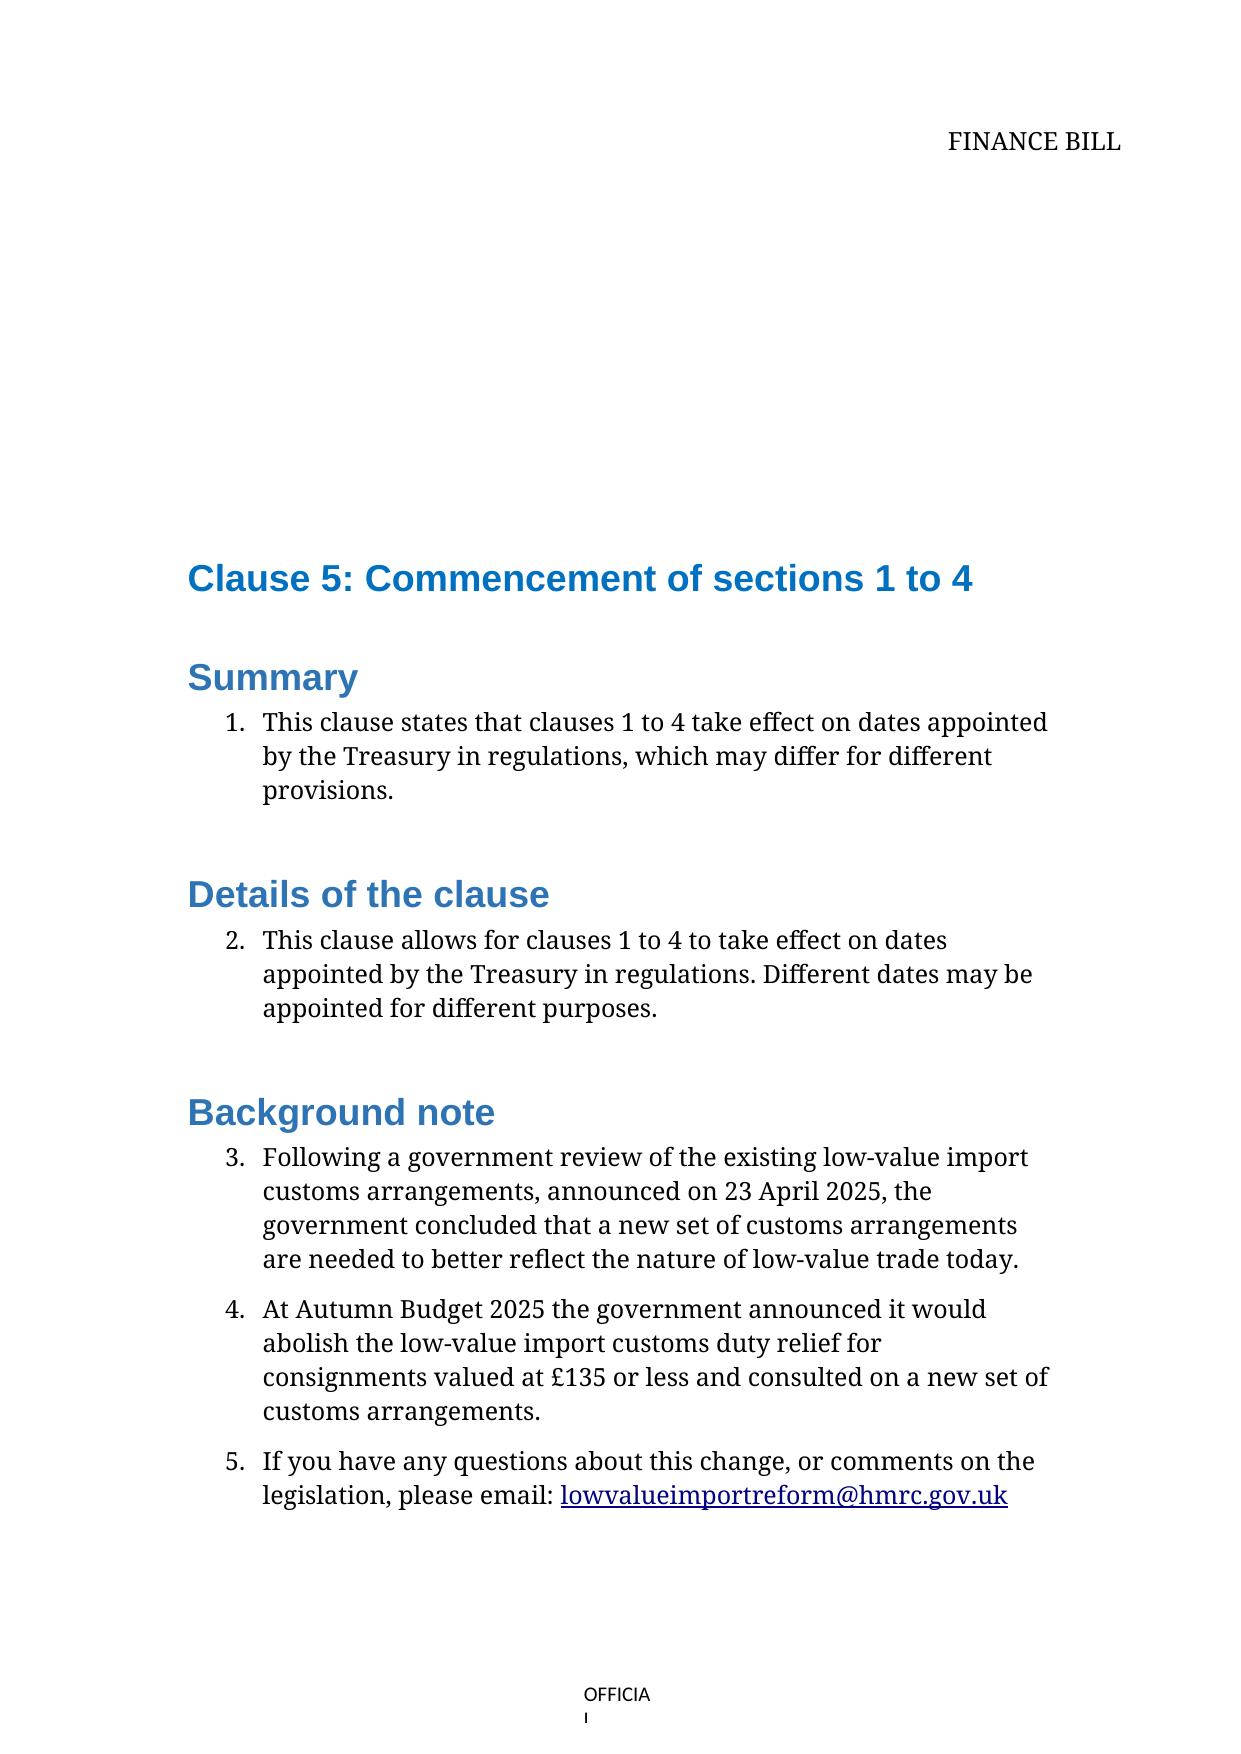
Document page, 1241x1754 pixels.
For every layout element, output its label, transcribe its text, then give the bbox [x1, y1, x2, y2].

subtitle Background note [187, 1090, 1053, 1133]
list This clause allows for clauses 1 to 4 to take effect on dates appointed by the Treasury in regulations. Different dates may be appointed for different purposes. [225, 922, 1053, 1024]
subtitle Details of the clause [187, 873, 1053, 916]
subtitle Clause 5: Commencement of sections 1 to 4 [187, 556, 1053, 599]
list At Autumn Budget 2025 the government announced it would abolish the low-value import customs duty relief for consignments valued at £135 or less and consulted on a new set of customs arrangements. [225, 1292, 1053, 1428]
list If you have any questions about this change, or comments on the legislation, please email: lowvalueimportreform@hmrc.gov.uk [225, 1443, 1053, 1512]
subtitle Summary [187, 655, 1053, 698]
list Following a government review of the existing low-value import customs arrangements, announced on 23 April 2025, the government concluded that a new set of customs arrangements are needed to better reflect the nature of low-value trade today. [225, 1140, 1053, 1276]
list This clause states that clauses 1 to 4 take effect on dates appointed by the Treasury in regulations, which may differ for different provisions. [225, 705, 1053, 807]
